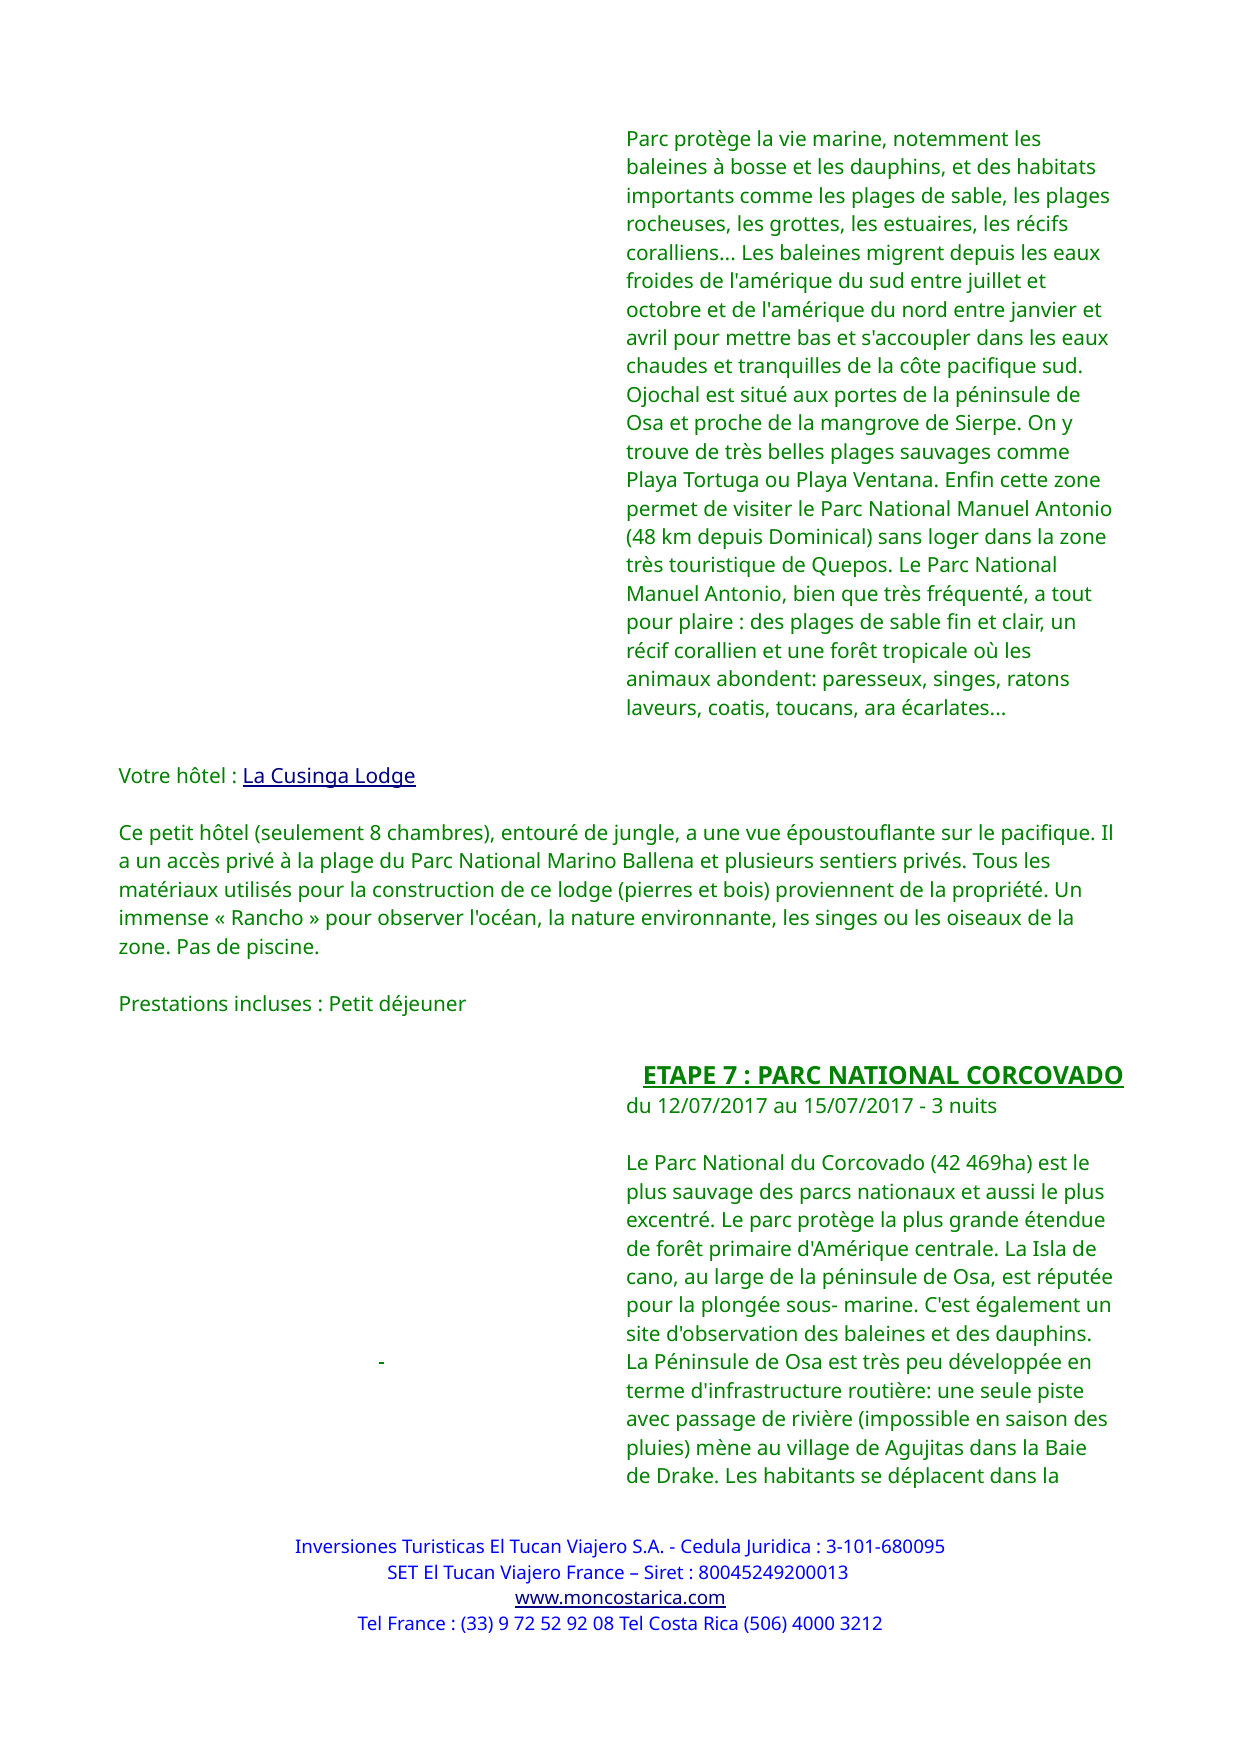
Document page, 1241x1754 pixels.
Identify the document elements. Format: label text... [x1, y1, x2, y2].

table_header [118, 118, 620, 727]
table_header ETAPE 7 : PARC NATIONAL CORCOVADO du 12/07/2017 au 15/07/2017 - 3 nuits Le Parc National du Corcovado (42 469ha) est le plus sauvage des parcs nationaux et aussi le plus excentré. Le parc protège la plus grande étendue de forêt primaire d'Amérique centrale. La Isla de cano, au large de la péninsule de Osa, est réputée pour la plongée sous- marine. C'est également un site d'observation des baleines et des dauphins. La Péninsule de Osa est très peu développée en terme d'infrastructure routière: une seule piste avec passage de rivière (impossible en saison des pluies) mène au village de Agujitas dans la Baie de Drake. Les habitants se déplacent dans la [620, 1052, 1122, 1495]
table_header [118, 1052, 620, 1495]
table_header Parc protège la vie marine, notemment les baleines à bosse et les dauphins, et des habitats importants comme les plages de sable, les plages rocheuses, les grottes, les estuaires, les récifs coralliens... Les baleines migrent depuis les eaux froides de l'amérique du sud entre juillet et octobre et de l'amérique du nord entre janvier et avril pour mettre bas et s'accoupler dans les eaux chaudes et tranquilles de la côte pacifique sud. Ojochal est situé aux portes de la péninsule de Osa et proche de la mangrove de Sierpe. On y trouve de très belles plages sauvages comme Playa Tortuga ou Playa Ventana. Enfin cette zone permet de visiter le Parc National Manuel Antonio (48 km depuis Dominical) sans loger dans la zone très touristique de Quepos. Le Parc National Manuel Antonio, bien que très fréquenté, a tout pour plaire : des plages de sable fin et clair, un récif corallien et une forêt tropicale où les animaux abondent: paresseux, singes, ratons laveurs, coatis, toucans, ara écarlates... [620, 118, 1122, 727]
text Prestations incluses : Petit déjeuner [118, 989, 1122, 1018]
text Ce petit hôtel (seulement 8 chambres), entouré de jungle, a une vue époustouflante sur le pacifique. Il a un accès privé à la plage du Parc National Marino Ballena et plusieurs sentiers privés. Tous les matériaux utilisés pour la construction de ce lodge (pierres et bois) proviennent de la propriété. Un immense « Rancho » pour observer l'océan, la nature environnante, les singes ou les oiseaux de la zone. Pas de piscine. [118, 818, 1122, 960]
text Votre hôtel : La Cusinga Lodge [118, 761, 1122, 789]
